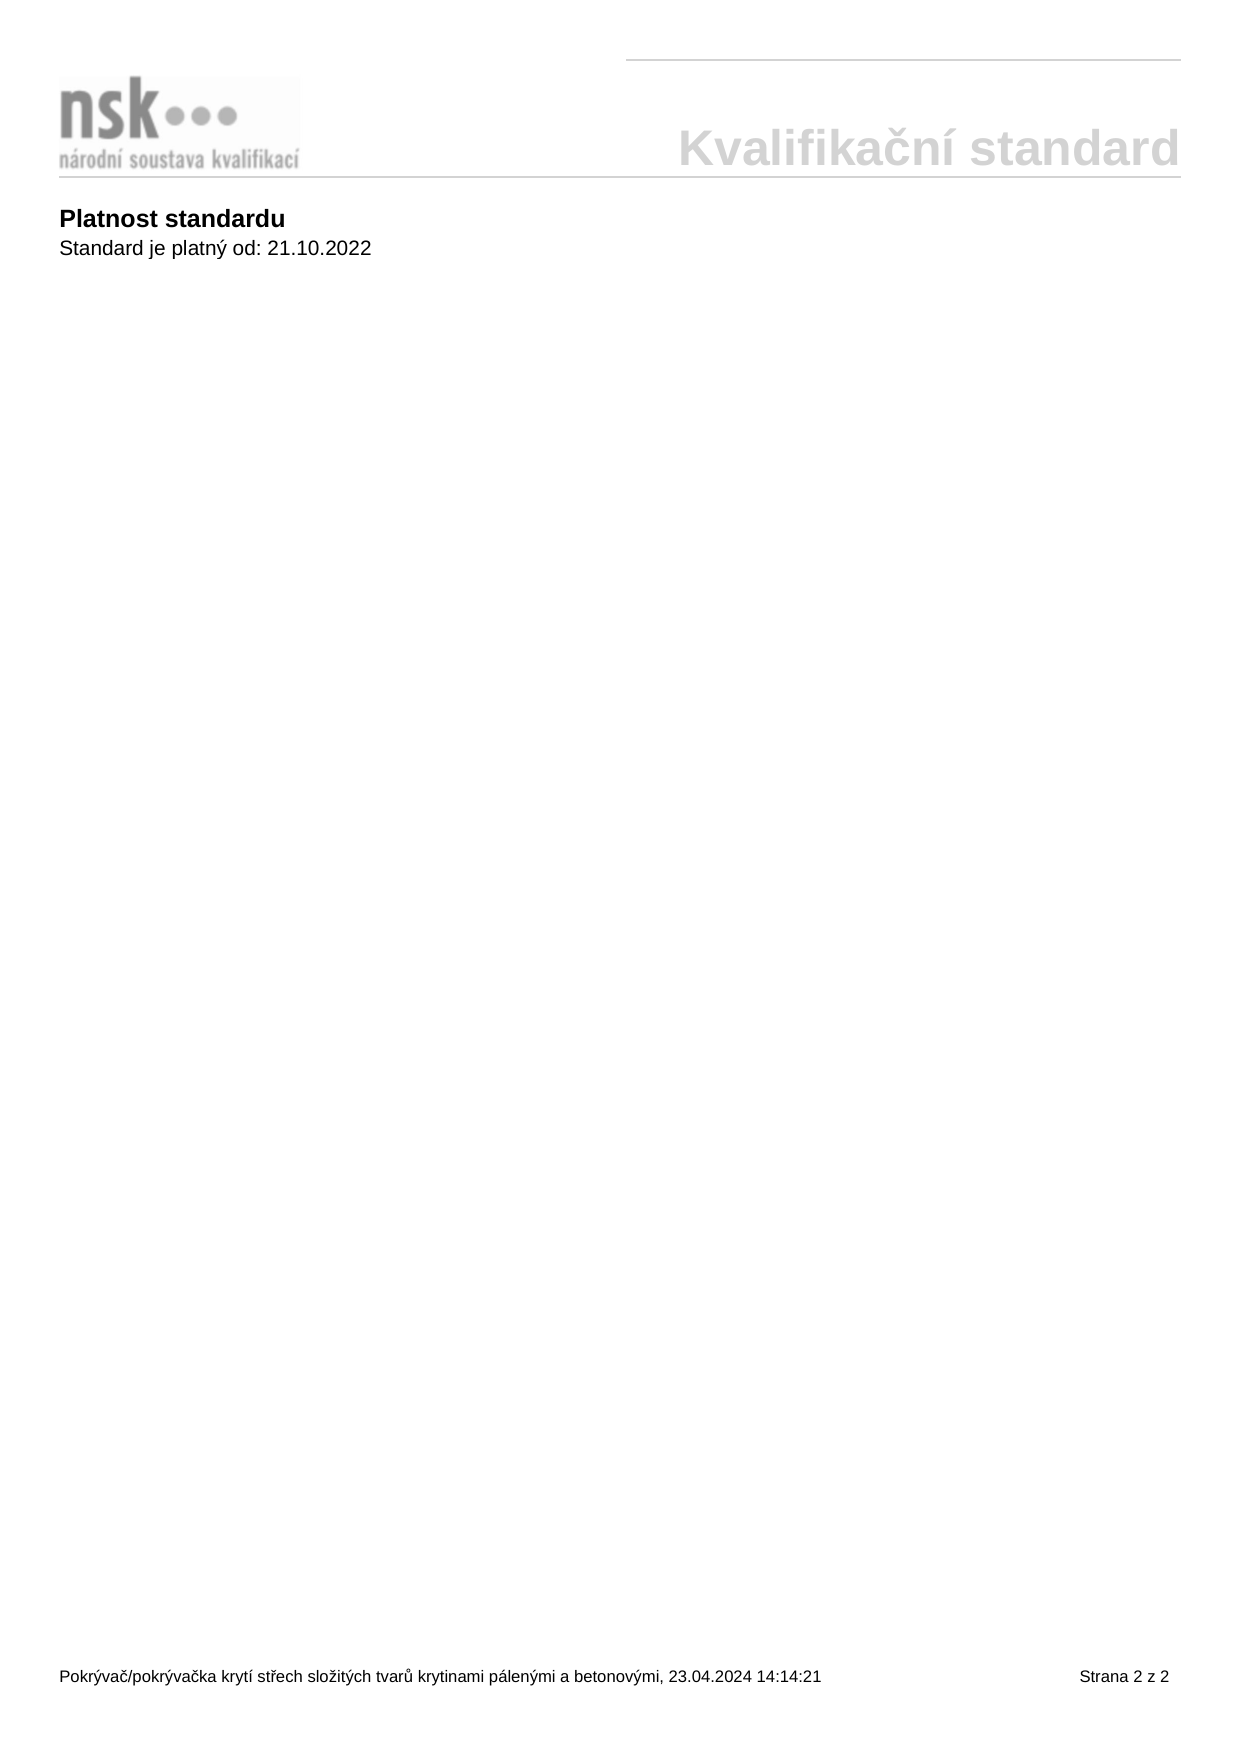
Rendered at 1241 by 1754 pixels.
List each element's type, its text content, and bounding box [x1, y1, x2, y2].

table_cell [620, 259, 626, 559]
table_cell [626, 559, 862, 859]
table_cell [862, 194, 1093, 200]
table_cell [59, 178, 1181, 194]
table_cell [1169, 559, 1181, 859]
table_cell [1093, 859, 1169, 1159]
table_cell [484, 859, 620, 1159]
table_cell [484, 171, 620, 176]
table_cell [862, 1409, 1093, 1658]
table_cell [59, 259, 483, 559]
table_cell [626, 194, 862, 200]
picture [58, 59, 621, 171]
table_cell Strana 2 z 2 [862, 1658, 1169, 1694]
table_cell [862, 859, 1093, 1159]
table_cell Standard je platný od: 21.10.2022 [59, 236, 1181, 259]
table_cell [1169, 259, 1181, 559]
table_cell [1093, 559, 1169, 859]
table_cell [620, 859, 626, 1159]
table_cell [1169, 1159, 1181, 1409]
table_cell [59, 194, 483, 200]
table_cell Kvalifikační standard [626, 61, 1181, 176]
table_cell [1169, 194, 1181, 200]
table_cell [1169, 1409, 1181, 1658]
table_cell [626, 259, 862, 559]
table_cell [1169, 1658, 1181, 1694]
table_cell [620, 1409, 626, 1658]
table_cell [626, 1409, 862, 1658]
table_cell [484, 194, 620, 200]
table_cell [59, 171, 483, 176]
table_cell [484, 559, 620, 859]
table_cell [59, 859, 483, 1159]
table_cell [621, 59, 626, 170]
table_cell [1093, 194, 1169, 200]
table_cell [1093, 1409, 1169, 1658]
table_cell [59, 1159, 483, 1409]
table_cell [862, 559, 1093, 859]
table_cell Platnost standardu [59, 200, 1181, 236]
table_cell [1093, 1159, 1169, 1409]
table_cell [59, 1409, 483, 1658]
table_cell [59, 559, 483, 859]
table_cell [626, 859, 862, 1159]
table_cell [626, 1159, 862, 1409]
table_cell [620, 559, 626, 859]
table_cell [484, 1159, 620, 1409]
table_cell [862, 259, 1093, 559]
table_cell [1093, 259, 1169, 559]
table_cell [1169, 859, 1181, 1159]
table_cell [484, 259, 620, 559]
table_cell Pokrývač/pokrývačka krytí střech složitých tvarů krytinami pálenými a betonovými, 23.04.2024 14:14:21 [59, 1658, 862, 1694]
table_cell [862, 1159, 1093, 1409]
table_cell [620, 1159, 626, 1409]
table_cell [484, 1409, 620, 1658]
